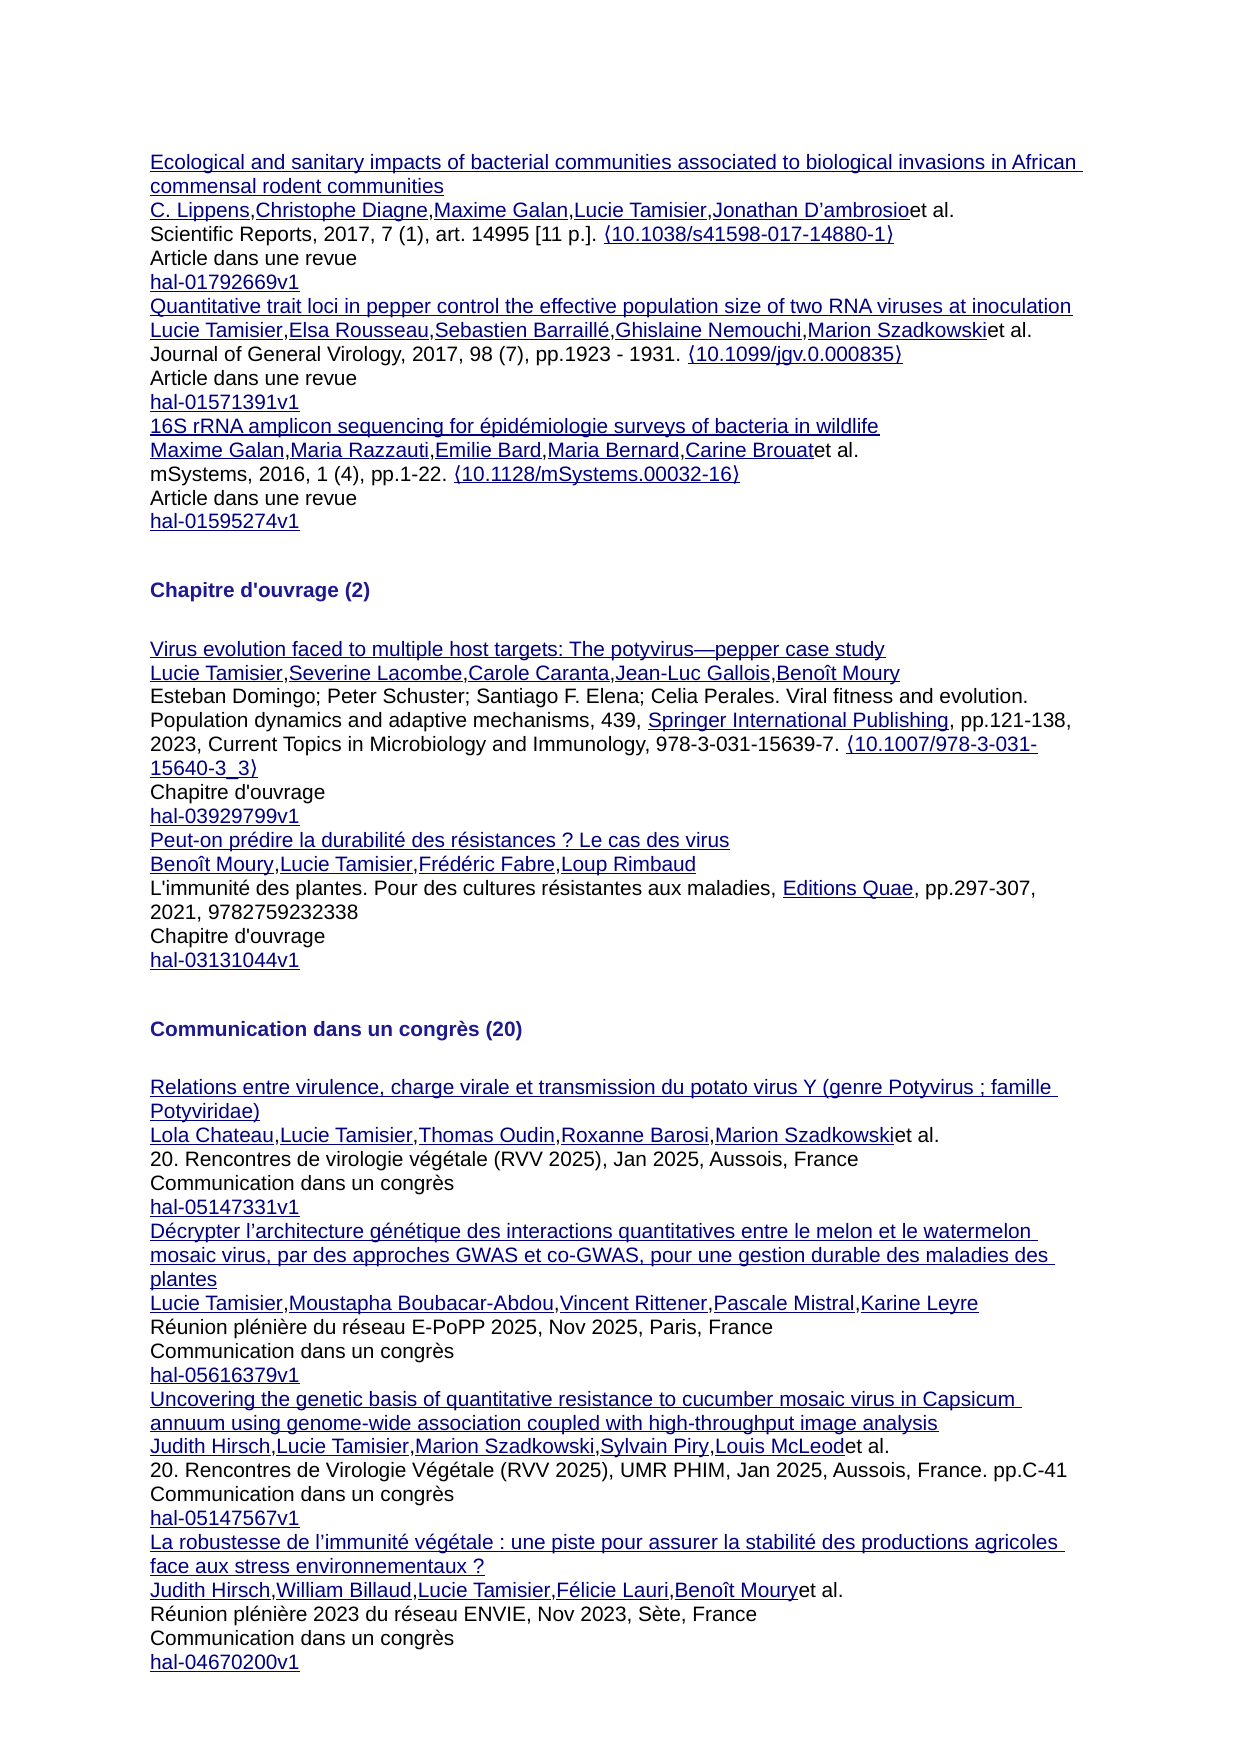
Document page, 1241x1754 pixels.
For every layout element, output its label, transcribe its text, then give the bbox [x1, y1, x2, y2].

table_cell La robustesse de l’immunité végétale : une piste pour assurer la stabilité des productions agricoles face aux stress environnementaux ? Judith Hirsch,William Billaud,Lucie Tamisier,Félicie Lauri,Benoît Mouryet al. Réunion plénière 2023 du réseau ENVIE, Nov 2023, Sète, France Communication dans un congrès hal-04670200v1 [150, 1530, 1090, 1674]
table_cell Ecological and sanitary impacts of bacterial communities associated to biological invasions in African commensal rodent communities C. Lippens,Christophe Diagne,Maxime Galan,Lucie Tamisier,Jonathan D’ambrosioet al. Scientific Reports, 2017, 7 (1), art. 14995 [11 p.]. ⟨10.1038/s41598-017-14880-1⟩ Article dans une revue hal-01792669v1 [150, 150, 1090, 294]
table_header Virus evolution faced to multiple host targets: The potyvirus—pepper case study Lucie Tamisier,Severine Lacombe,Carole Caranta,Jean-Luc Gallois,Benoît Moury Esteban Domingo; Peter Schuster; Santiago F. Elena; Celia Perales. Viral fitness and evolution. Population dynamics and adaptive mechanisms, 439, Springer International Publishing, pp.121-138, 2023, Current Topics in Microbiology and Immunology, 978-3-031-15639-7. ⟨10.1007/978-3-031-15640-3_3⟩ Chapitre d'ouvrage hal-03929799v1 [150, 636, 1090, 828]
table_cell Quantitative trait loci in pepper control the effective population size of two RNA viruses at inoculation Lucie Tamisier,Elsa Rousseau,Sebastien Barraillé,Ghislaine Nemouchi,Marion Szadkowskiet al. Journal of General Virology, 2017, 98 (7), pp.1923 - 1931. ⟨10.1099/jgv.0.000835⟩ Article dans une revue hal-01571391v1 [150, 294, 1090, 413]
subtitle Chapitre d'ouvrage (2) [150, 578, 1090, 602]
table_cell 16S rRNA amplicon sequencing for épidémiologie surveys of bacteria in wildlife Maxime Galan,Maria Razzauti,Emilie Bard,Maria Bernard,Carine Brouatet al. mSystems, 2016, 1 (4), pp.1-22. ⟨10.1128/mSystems.00032-16⟩ Article dans une revue hal-01595274v1 [150, 414, 1090, 533]
table_cell Peut-on prédire la durabilité des résistances ? Le cas des virus Benoît Moury,Lucie Tamisier,Frédéric Fabre,Loup Rimbaud L'immunité des plantes. Pour des cultures résistantes aux maladies, Editions Quae, pp.297-307, 2021, 9782759232338 Chapitre d'ouvrage hal-03131044v1 [150, 828, 1090, 972]
table_cell Décrypter l’architecture génétique des interactions quantitatives entre le melon et le watermelon mosaic virus, par des approches GWAS et co-GWAS, pour une gestion durable des maladies des plantes Lucie Tamisier,Moustapha Boubacar-Abdou,Vincent Rittener,Pascale Mistral,Karine Leyre Réunion plénière du réseau E-PoPP 2025, Nov 2025, Paris, France Communication dans un congrès hal-05616379v1 [150, 1219, 1090, 1386]
table_cell Uncovering the genetic basis of quantitative resistance to cucumber mosaic virus in Capsicum annuum using genome-wide association coupled with high-throughput image analysis Judith Hirsch,Lucie Tamisier,Marion Szadkowski,Sylvain Piry,Louis McLeodet al. 20. Rencontres de Virologie Végétale (RVV 2025), UMR PHIM, Jan 2025, Aussois, France. pp.C-41 Communication dans un congrès hal-05147567v1 [150, 1386, 1090, 1530]
table_header Relations entre virulence, charge virale et transmission du potato virus Y (genre Potyvirus ; famille Potyviridae) Lola Chateau,Lucie Tamisier,Thomas Oudin,Roxanne Barosi,Marion Szadkowskiet al. 20. Rencontres de virologie végétale (RVV 2025), Jan 2025, Aussois, France Communication dans un congrès hal-05147331v1 [150, 1075, 1090, 1219]
subtitle Communication dans un congrès (20) [150, 1017, 1090, 1041]
